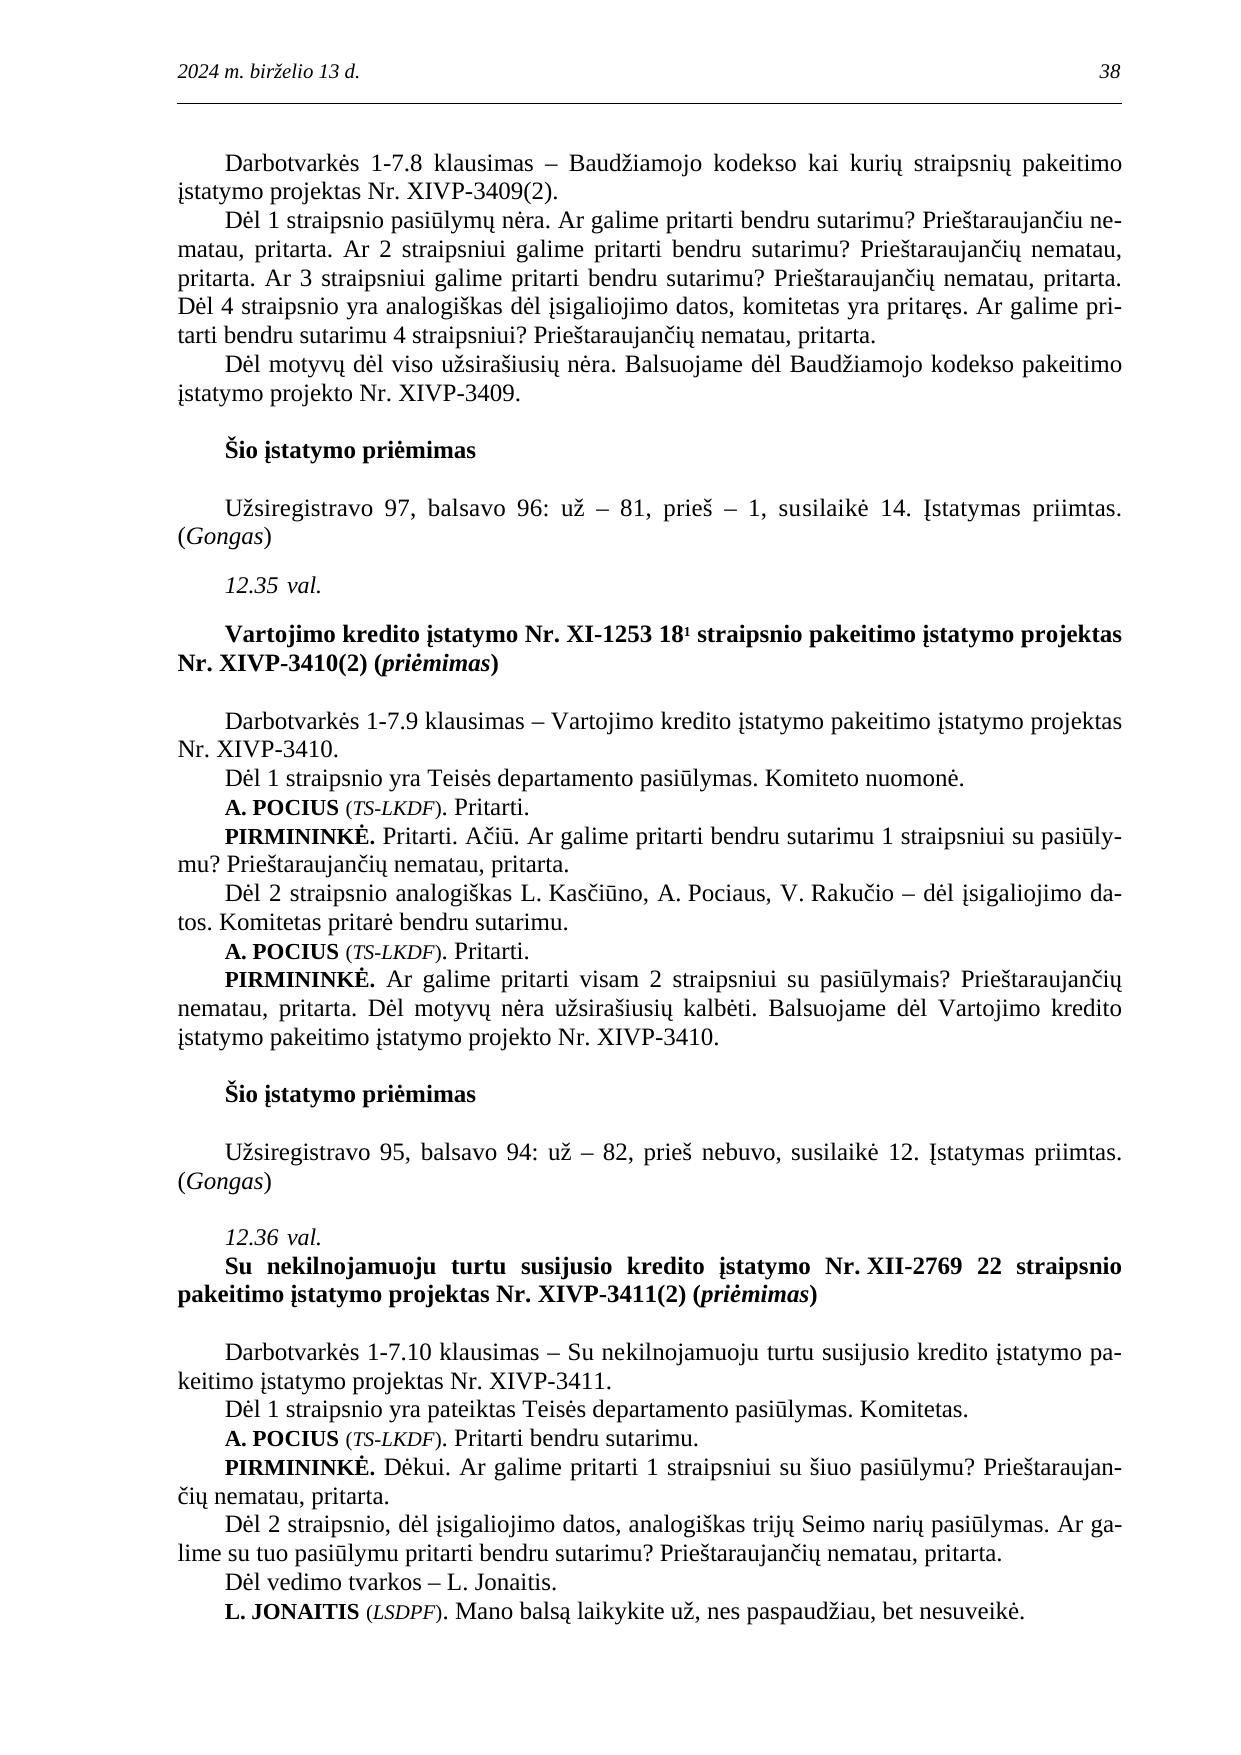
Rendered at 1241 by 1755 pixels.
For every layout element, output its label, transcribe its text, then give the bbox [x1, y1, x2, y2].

text A. POCIUS (TS-LKDF). Pri­tar­ti. [177, 936, 1122, 964]
text Už­si­re­gist­ra­vo 97, bal­sa­vo 96: už – 81, prieš – 1, su­si­lai­kė 14. Įsta­ty­mas pri­im­tas. (Gon­gas) [177, 493, 1122, 550]
text Šio įsta­ty­mo pri­ėmi­mas [177, 1079, 1122, 1108]
text PIRMININKĖ. Pri­tar­ti. Ačiū. Ar ga­li­me pri­tar­ti ben­dru su­ta­ri­mu 1 straips­niui su pa­siū­ly­mu? Prieš­ta­rau­jan­čių ne­ma­tau, pri­tar­ta. [177, 821, 1122, 878]
text PIRMININKĖ. Dė­kui. Ar ga­li­me pri­tar­ti 1 straips­niui su šiuo pa­siū­ly­mu? Prieš­ta­rau­jan­čių ne­ma­tau, pri­tar­ta. [177, 1452, 1122, 1509]
text A. POCIUS (TS-LKDF). Pri­tar­ti ben­dru su­ta­ri­mu. [177, 1423, 1122, 1452]
text Su ne­kil­no­ja­muo­ju tur­tu su­si­ju­sio kre­di­to įsta­ty­mo Nr. XII-2769 22 straips­nio pakei­ti­mo įsta­ty­mo pro­jek­tas Nr. XIVP-3411(2) (pri­ėmi­mas) [177, 1251, 1122, 1308]
text Dėl 2 straips­nio ana­lo­giš­kas L. Kas­čiū­no, A. Po­ciaus, V. Ra­ku­čio – dėl įsi­ga­lio­ji­mo da­tos. Ko­mi­te­tas pri­ta­rė ben­dru su­ta­ri­mu. [177, 878, 1122, 936]
text Dėl ve­di­mo tvar­kos – L. Jo­nai­tis. [177, 1567, 1122, 1596]
text Dar­bo­tvarkės 1-7.8 klau­si­mas – Bau­džia­mo­jo ko­dek­so kai ku­rių straips­nių pa­kei­ti­mo įsta­ty­mo pro­jek­tas Nr. XIVP-3409(2). [177, 148, 1122, 205]
text Dėl 1 straips­nio yra pa­teik­tas Tei­sės de­par­ta­men­to pa­siū­ly­mas. Ko­mite­tas. [177, 1394, 1122, 1423]
text Už­si­re­gist­ra­vo 95, bal­sa­vo 94: už – 82, prieš ne­bu­vo, su­si­lai­kė 12. Įsta­ty­mas pri­im­tas. (Gon­gas) [177, 1137, 1122, 1194]
text Dar­bo­tvarkės 1-7.10 klau­si­mas – Su ne­kil­no­ja­muo­ju tur­tu su­si­ju­sio kre­di­to įsta­ty­mo pa­kei­ti­mo įsta­ty­mo pro­jek­tas Nr. XIVP-3411. [177, 1337, 1122, 1394]
text Dėl mo­ty­vų dėl vi­so už­si­ra­šiu­sių nė­ra. Bal­suo­ja­me dėl Bau­džia­mo­jo ko­dek­so pa­kei­ti­mo įsta­ty­mo pro­jek­to Nr. XIVP-3409. [177, 349, 1122, 406]
text Dėl 2 straips­nio, dėl įsi­ga­lio­ji­mo da­tos, ana­lo­giš­kas tri­jų Sei­mo na­rių pa­siū­ly­mas. Ar ga­li­me su tuo pa­siū­ly­mu pri­tar­ti ben­dru su­ta­ri­mu? Prieš­ta­rau­jan­čių ne­ma­tau, pri­tar­ta. [177, 1509, 1122, 1567]
text Dėl 1 straips­nio yra Tei­sės de­par­ta­men­to pa­siū­ly­mas. Ko­mi­te­to nuo­mo­nė. [177, 763, 1122, 792]
text A. POCIUS (TS-LKDF). Pri­tar­ti. [177, 792, 1122, 821]
text PIRMININKĖ. Ar ga­li­me pri­tar­ti vi­sam 2 straips­niui su pa­siū­ly­mais? Prieš­ta­rau­jan­čių ne­ma­tau, pri­tar­ta. Dėl mo­ty­vų nė­ra už­si­ra­šiu­sių kal­bė­ti. Bal­suo­ja­me dėl Var­to­ji­mo kre­di­to įsta­ty­mo pa­kei­ti­mo įsta­ty­mo pro­jek­to Nr. XIVP-3410. [177, 964, 1122, 1051]
text L. JONAITIS (LSDPF). Ma­no bal­są lai­ky­ki­te už, nes pa­spau­džiau, bet ne­su­vei­kė. [177, 1596, 1122, 1624]
text 12.35 val. [224, 571, 1122, 599]
text Dar­bo­tvarkės 1-7.9 klau­si­mas – Var­to­ji­mo kre­di­to įsta­ty­mo pa­kei­ti­mo įsta­ty­mo pro­jek­tas Nr. XIVP-3410. [177, 706, 1122, 763]
text 12.36 val. [224, 1223, 1122, 1251]
text Šio įsta­ty­mo pri­ėmi­mas [177, 435, 1122, 464]
text Var­to­ji­mo kre­di­to įsta­ty­mo Nr. XI-1253 181 straips­nio pa­kei­ti­mo įsta­ty­mo pro­jek­tas Nr. XIVP-3410(2) (pri­ėmi­mas) [177, 619, 1122, 677]
text Dėl 1 straips­nio pa­siū­ly­mų nė­ra. Ar ga­li­me pri­tar­ti ben­dru su­ta­ri­mu? Prieš­ta­rau­jan­čiu ne­ma­tau, pri­tar­ta. Ar 2 straips­niui ga­li­me pri­tar­ti ben­dru su­ta­ri­mu? Prieš­ta­rau­jan­čių ne­ma­tau, pri­tar­ta. Ar 3 straips­niui ga­li­me pri­tar­ti ben­dru su­ta­ri­mu? Prieš­ta­rau­jan­čių ne­ma­tau, pri­tar­ta. Dėl 4 straips­nio yra ana­lo­giš­kas dėl įsi­ga­lio­ji­mo da­tos, ko­mi­te­tas yra pri­ta­ręs. Ar ga­li­me pri­tar­ti ben­dru su­ta­ri­mu 4 straips­niui? Prieš­ta­rau­jan­čių ne­ma­tau, pri­tar­ta. [177, 205, 1122, 349]
